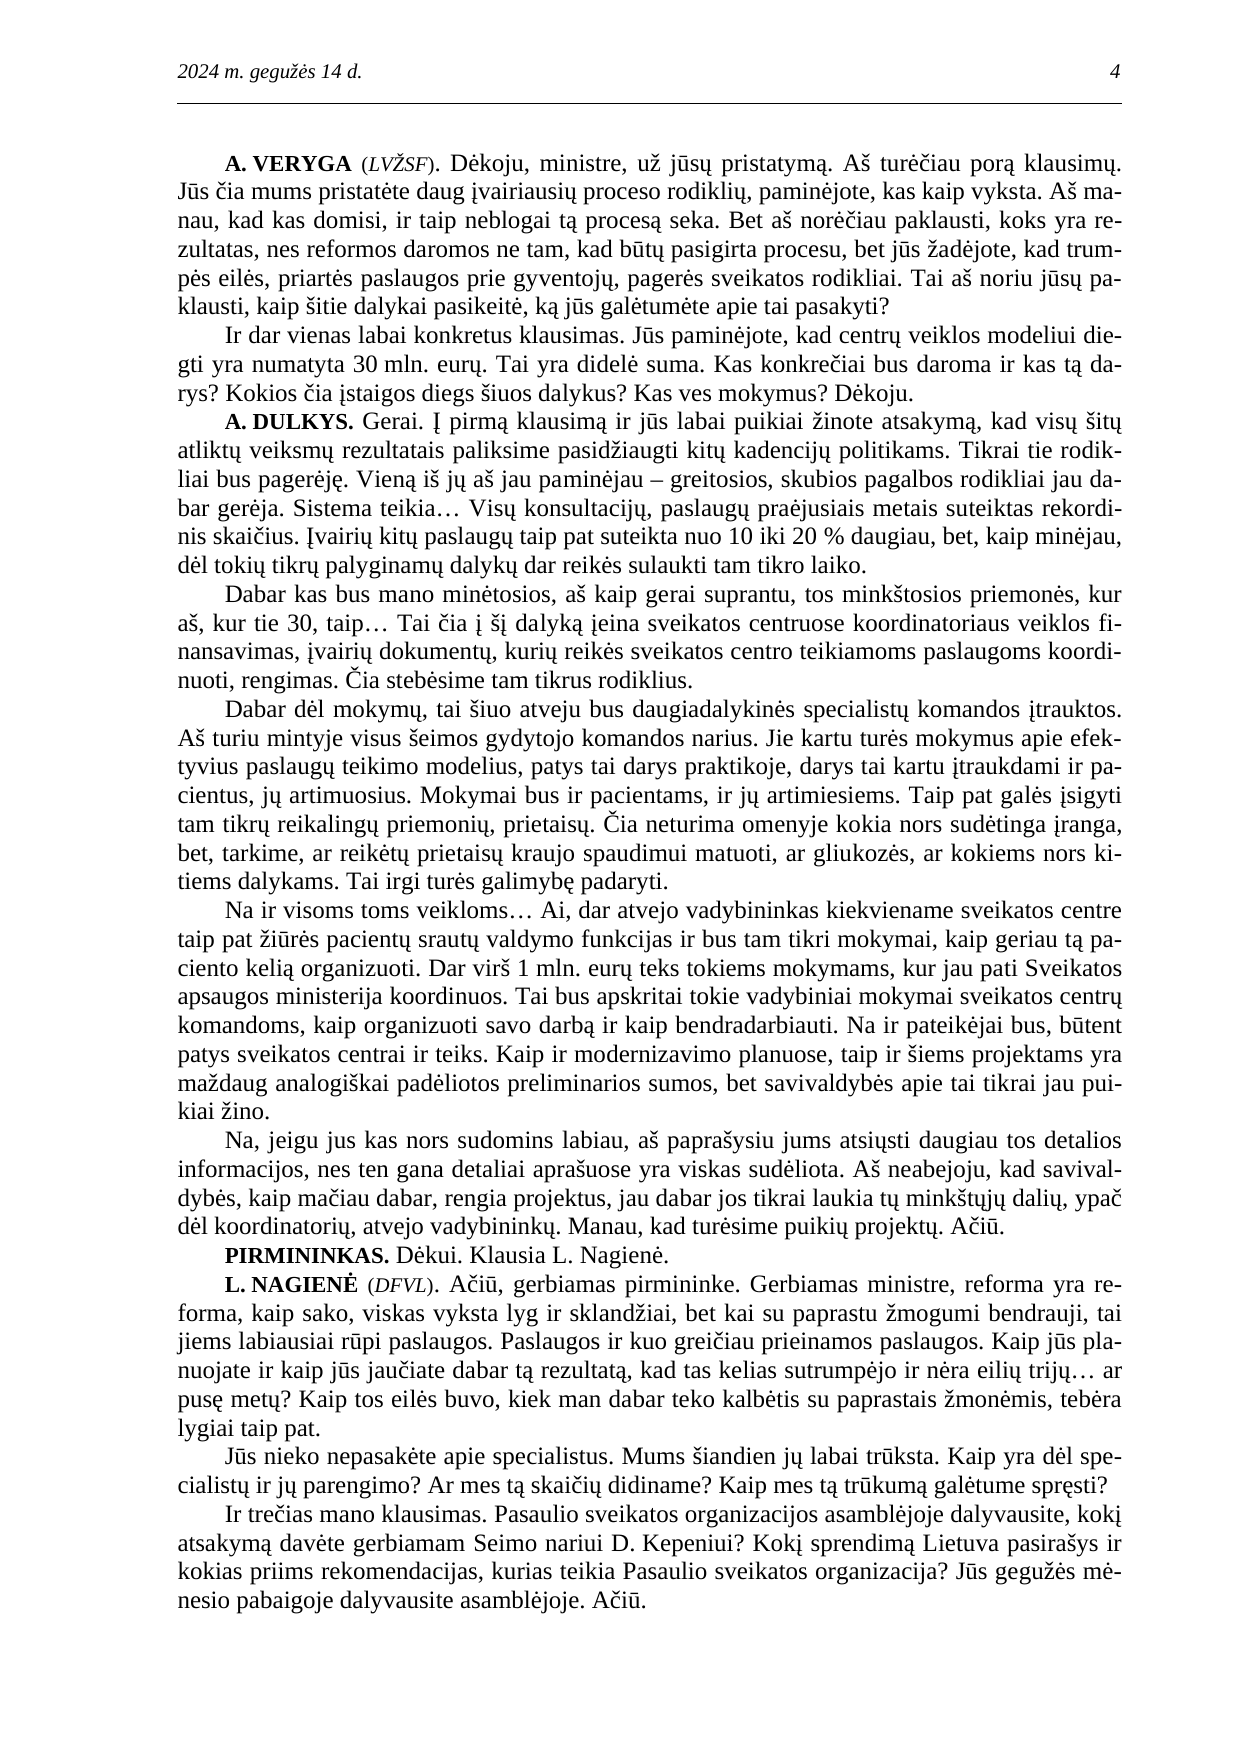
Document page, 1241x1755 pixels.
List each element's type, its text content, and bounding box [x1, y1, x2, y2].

text Na ir vi­soms toms veik­loms… Ai, dar at­ve­jo va­dy­bi­nin­kas kiek­vie­na­me svei­ka­tos cen­tre taip pat žiū­rės pa­cien­tų srau­tų val­dy­mo funk­ci­jas ir bus tam tik­ri mo­ky­mai, kaip ge­riau tą pa­cien­to ke­lią or­ga­ni­zuo­ti. Dar virš 1 mln. eu­rų teks to­kiems mo­ky­mams, kur jau pa­ti Svei­ka­tos ap­sau­gos mi­nis­te­ri­ja ko­or­di­nuos. Tai bus ap­skri­tai to­kie va­dy­bi­niai mo­ky­mai svei­ka­tos cen­trų ko­man­doms, kaip or­ga­ni­zuo­ti sa­vo dar­bą ir kaip ben­dra­dar­biau­ti. Na ir pa­tei­kė­jai bus, bū­tent pa­tys svei­ka­tos cen­trai ir teiks. Kaip ir mo­der­ni­za­vi­mo pla­nuo­se, taip ir šiems pro­jek­tams yra maž­daug ana­lo­giš­kai pa­dė­lio­tos pre­li­mi­na­rios su­mos, bet sa­vi­val­dy­bės apie tai tik­rai jau pui­kiai ži­no. [177, 895, 1122, 1125]
text Jūs nie­ko ne­pa­sa­kė­te apie spe­cia­lis­tus. Mums šian­dien jų la­bai trūks­ta. Kaip yra dėl spe­cia­lis­tų ir jų pa­ren­gi­mo? Ar mes tą skai­čių di­di­na­me? Kaip mes tą trū­ku­mą ga­lė­tu­me spręs­ti? [177, 1441, 1122, 1499]
text Ir tre­čias ma­no klau­si­mas. Pa­sau­lio svei­ka­tos or­ga­ni­za­ci­jos asam­blė­jo­je da­ly­vau­si­te, ko­kį at­sa­ky­mą da­vė­te ger­bia­mam Sei­mo na­riui D. Ke­pe­niui? Ko­kį spren­di­mą Lie­tu­va pa­si­ra­šys ir ko­kias pri­ims re­ko­men­da­ci­jas, ku­rias tei­kia Pa­sau­lio svei­ka­tos or­ga­ni­za­ci­ja? Jūs ge­gu­žės mė­ne­sio pa­bai­go­je da­ly­vau­si­te asam­blė­jo­je. Ačiū. [177, 1499, 1122, 1614]
text Da­bar kas bus ma­no mi­nė­to­sios, aš kaip ge­rai su­pran­tu, tos minkš­to­sios prie­mo­nės, kur aš, kur tie 30, taip… Tai čia į šį da­ly­ką įei­na svei­ka­tos cen­truo­se ko­or­di­na­to­riaus veik­los fi­nan­sa­vi­mas, įvai­rių do­ku­men­tų, ku­rių rei­kės svei­ka­tos cen­tro tei­kia­moms pa­slau­goms ko­or­di­nuo­ti, ren­gi­mas. Čia ste­bė­si­me tam tik­rus ro­dik­lius. [177, 579, 1122, 694]
text A. DULKYS. Ge­rai. Į pir­mą klau­si­mą ir jūs la­bai pui­kiai ži­no­te at­sa­ky­mą, kad vi­sų ši­tų at­lik­tų veiks­mų re­zul­ta­tais pa­lik­si­me pa­si­džiaug­ti ki­tų ka­den­ci­jų po­li­ti­kams. Tik­rai tie ro­dik­liai bus pa­ge­rė­ję. Vie­ną iš jų aš jau pa­mi­nė­jau – grei­to­sios, sku­bios pa­gal­bos ro­dik­liai jau da­bar ge­rė­ja. Sis­te­ma tei­kia… Vi­sų kon­sul­ta­ci­jų, pa­slau­gų pra­ėju­siais me­tais su­teik­tas re­kor­di­nis skai­čius. Įvai­rių ki­tų pa­slau­gų taip pat su­teik­ta nuo 10 iki 20 % dau­giau, bet, kaip mi­nė­jau, dėl to­kių tik­rų pa­ly­gi­na­mų da­ly­kų dar rei­kės su­lauk­ti tam tik­ro lai­ko. [177, 406, 1122, 579]
text L. NAGIENĖ (DFVL). Ačiū, ger­bia­mas pir­mi­nin­ke. Ger­bia­mas mi­nist­re, re­for­ma yra re­for­ma, kaip sa­ko, vis­kas vyks­ta lyg ir sklan­džiai, bet kai su pa­pras­tu žmo­gu­mi ben­drau­ji, tai jiems la­biau­siai rū­pi pa­slau­gos. Pa­slau­gos ir kuo grei­čiau pri­ei­na­mos pa­slau­gos. Kaip jūs pla­nuo­ja­te ir kaip jūs jau­čia­te da­bar tą re­zul­ta­tą, kad tas ke­lias su­trum­pė­jo ir nė­ra ei­lių tri­jų… ar pu­sę me­tų? Kaip tos ei­lės bu­vo, kiek man da­bar te­ko kal­bė­tis su pa­pras­tais žmo­nė­mis, te­bė­ra ly­giai taip pat. [177, 1269, 1122, 1441]
text Na, jei­gu jus kas nors su­do­mins la­biau, aš pa­pra­šy­siu jums at­siųs­ti dau­giau tos de­ta­lios in­for­ma­ci­jos, nes ten ga­na de­ta­liai ap­ra­šuo­se yra vis­kas su­dė­lio­ta. Aš ne­abe­jo­ju, kad sa­vi­val­dy­bės, kaip ma­čiau da­bar, ren­gia pro­jek­tus, jau da­bar jos tik­rai lau­kia tų minkš­tų­jų da­lių, ypač dėl ko­or­di­na­to­rių, at­ve­jo va­dy­bi­nin­kų. Ma­nau, kad tu­rė­si­me pui­kių pro­jek­tų. Ačiū. [177, 1125, 1122, 1240]
text Ir dar vie­nas la­bai kon­kre­tus klau­si­mas. Jūs pa­mi­nė­jo­te, kad cen­trų veik­los mo­de­liui die­g­ti yra nu­ma­ty­ta 30 mln. eu­rų. Tai yra di­de­lė su­ma. Kas kon­kre­čiai bus da­ro­ma ir kas tą da­rys? Ko­kios čia įstai­gos diegs šiuos da­ly­kus? Kas ves mo­ky­mus? Dė­ko­ju. [177, 320, 1122, 406]
text Da­bar dėl mo­ky­mų, tai šiuo at­ve­ju bus dau­gia­da­ly­ki­nės spe­cia­lis­tų ko­man­dos įtrauk­tos. Aš tu­riu min­ty­je vi­sus šei­mos gy­dy­to­jo ko­man­dos na­rius. Jie kar­tu tu­rės mo­ky­mus apie efek­ty­vius pa­slau­gų tei­ki­mo mo­de­lius, pa­tys tai da­rys prak­ti­ko­je, da­rys tai kar­tu įtrauk­da­mi ir pa­cien­tus, jų ar­ti­muo­sius. Mo­ky­mai bus ir pa­cien­tams, ir jų ar­ti­mie­siems. Taip pat ga­lės įsi­gy­ti tam tik­rų rei­ka­lin­gų prie­mo­nių, prie­tai­sų. Čia ne­tu­ri­ma ome­ny­je ko­kia nors su­dė­tin­ga įran­ga, bet, tar­ki­me, ar rei­kė­tų prie­tai­sų krau­jo spau­di­mui ma­tuo­ti, ar gliu­ko­zės, ar ko­kiems nors ki­tiems da­ly­kams. Tai ir­gi tu­rės ga­li­my­bę pa­da­ry­ti. [177, 694, 1122, 895]
text A. VERYGA (LVŽSF). Dė­ko­ju, mi­nist­re, už jū­sų pri­sta­ty­mą. Aš tu­rė­čiau po­rą klau­si­mų. Jūs čia mums pri­sta­tė­te daug įvai­riau­sių pro­ce­so ro­dik­lių, pa­mi­nė­jo­te, kas kaip vyks­ta. Aš ma­nau, kad kas do­mi­si, ir taip ne­blo­gai tą pro­ce­są se­ka. Bet aš no­rė­čiau pa­klaus­ti, koks yra re­zul­ta­tas, nes re­for­mos da­ro­mos ne tam, kad bū­tų pa­si­gir­ta pro­ce­su, bet jūs ža­dė­jo­te, kad trum­pės ei­lės, pri­ar­tės pa­slau­gos prie gy­ven­to­jų, pa­ge­rės svei­ka­tos ro­dik­liai. Tai aš no­riu jū­sų pa­klaus­ti, kaip ši­tie da­ly­kai pa­si­kei­tė, ką jūs ga­lė­tu­mė­te apie tai pa­sa­ky­ti? [177, 148, 1122, 320]
text PIRMININKAS. Dė­kui. Klau­sia L. Na­gie­nė. [177, 1240, 1122, 1269]
